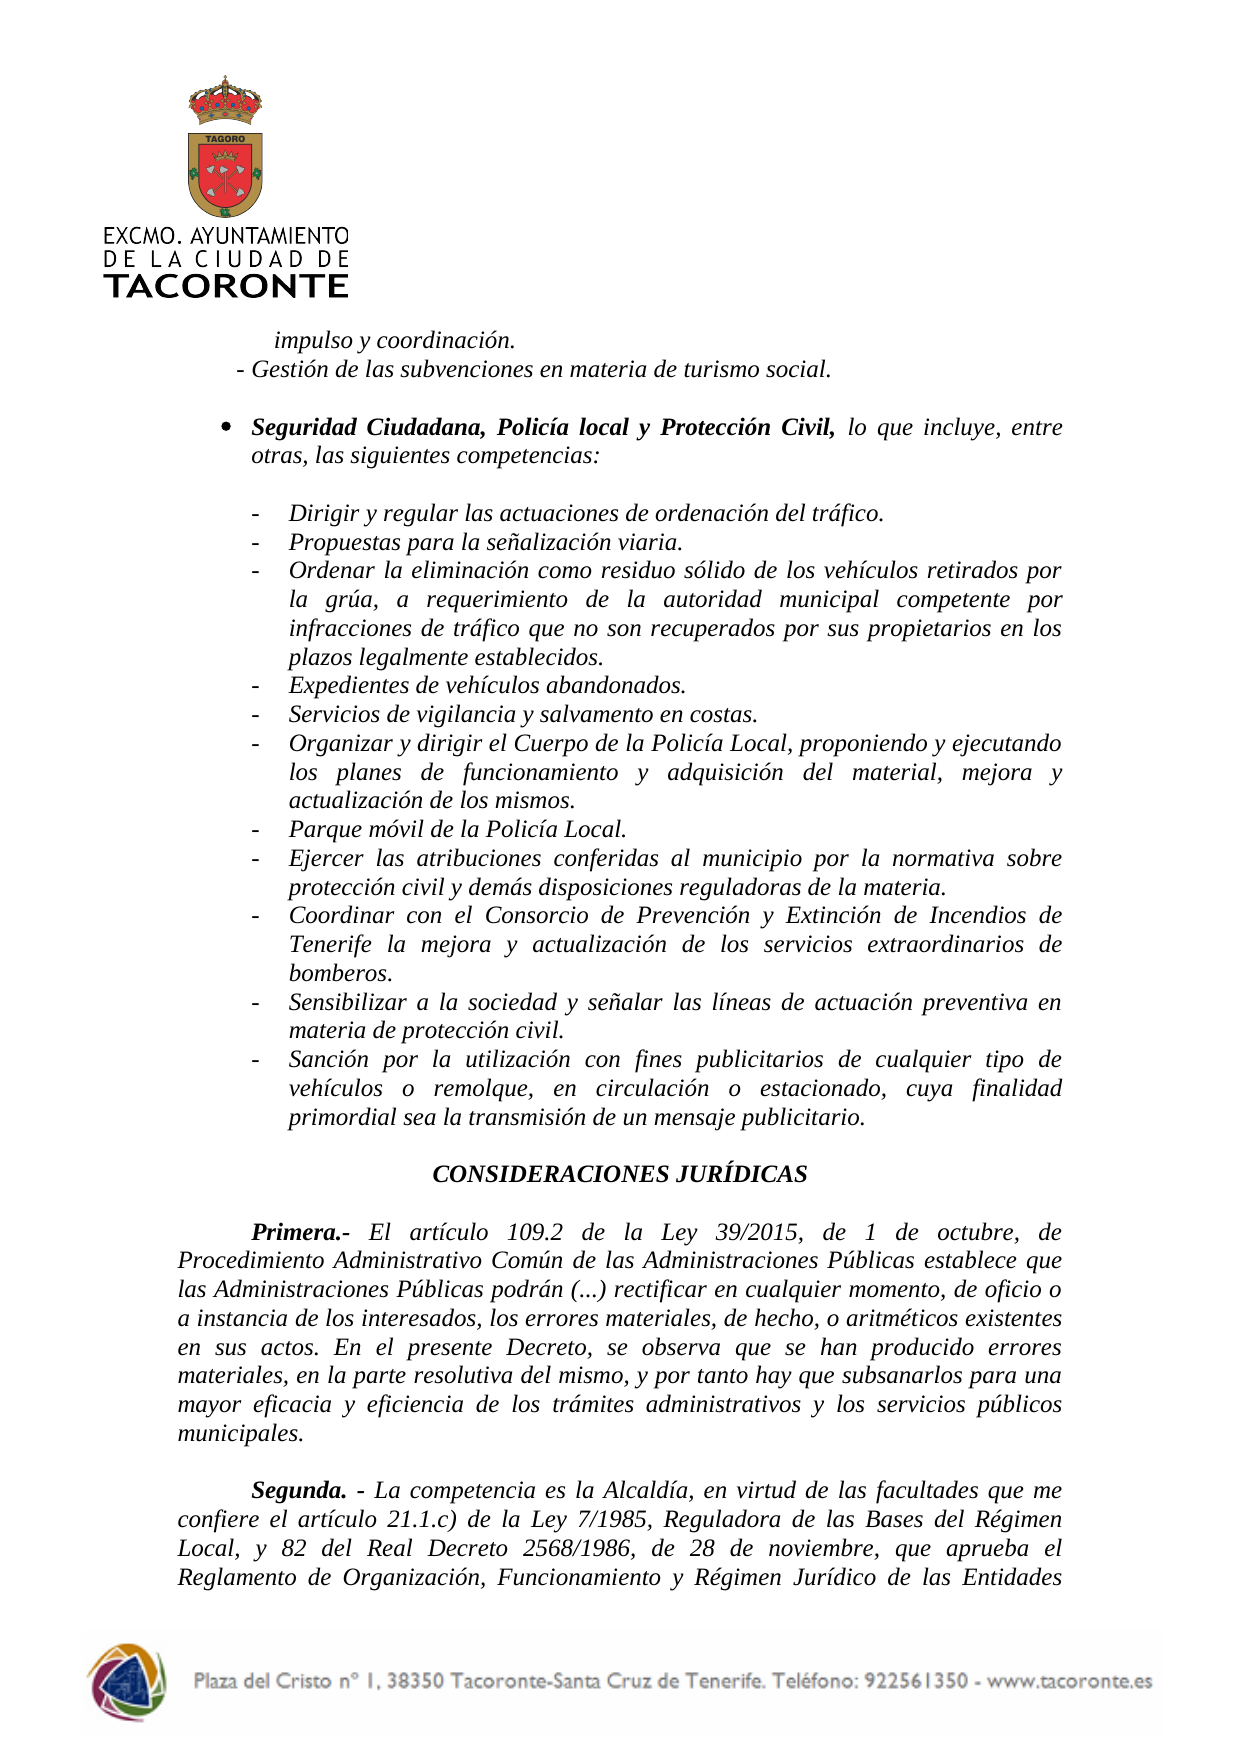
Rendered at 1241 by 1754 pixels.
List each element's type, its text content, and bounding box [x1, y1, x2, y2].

list Dirigir y regular las actuaciones de ordenación del tráfico. [251, 498, 1063, 527]
text Primera.- El artículo 109.2 de la Ley 39/2015, de 1 de octubre, de Procedimiento Administrativo Común de las Administraciones Públicas establece que las Administraciones Públicas podrán (...) rectificar en cualquier momento, de oficio o a instancia de los interesados, los errores materiales, de hecho, o aritméticos existentes en sus actos. En el presente Decreto, se observa que se han producido errores materiales, en la parte resolutiva del mismo, y por tanto hay que subsanarlos para una mayor eficacia y eficiencia de los trámites administrativos y los servicios públicos municipales. [177, 1217, 1063, 1447]
list Seguridad Ciudadana, Policía local y Protección Civil, lo que incluye, entre otras, las siguientes competencias: [222, 412, 1063, 469]
text CONSIDERACIONES JURÍDICAS [177, 1159, 1063, 1188]
list Sanción por la utilización con fines publicitarios de cualquier tipo de vehículos o remolque, en circulación o estacionado, cuya finalidad primordial sea la transmisión de un mensaje publicitario. [251, 1044, 1063, 1130]
list Parque móvil de la Policía Local. [251, 814, 1063, 843]
list Sensibilizar a la sociedad y señalar las líneas de actuación preventiva en materia de protección civil. [251, 987, 1063, 1044]
list Servicios de vigilancia y salvamento en costas. [251, 699, 1063, 728]
list impulso y coordinación. [236, 325, 1063, 354]
text Segunda. - La competencia es la Alcaldía, en virtud de las facultades que me confiere el artículo 21.1.c) de la Ley 7/1985, Reguladora de las Bases del Régimen Local, y 82 del Real Decreto 2568/1986, de 28 de noviembre, que aprueba el Reglamento de Organización, Funcionamiento y Régimen Jurídico de las Entidades [177, 1475, 1063, 1590]
list Organizar y dirigir el Cuerpo de la Policía Local, proponiendo y ejecutando los planes de funcionamiento y adquisición del material, mejora y actualización de los mismos. [251, 728, 1063, 814]
picture [103, 75, 348, 298]
picture [80, 1630, 1163, 1737]
list Propuestas para la señalización viaria. [251, 527, 1063, 555]
list Gestión de las subvenciones en materia de turismo social. [236, 354, 1063, 383]
list Ejercer las atribuciones conferidas al municipio por la normativa sobre protección civil y demás disposiciones reguladoras de la materia. [251, 843, 1063, 900]
list Coordinar con el Consorcio de Prevención y Extinción de Incendios de Tenerife la mejora y actualización de los servicios extraordinarios de bomberos. [251, 900, 1063, 987]
list Expedientes de vehículos abandonados. [251, 670, 1063, 699]
list Ordenar la eliminación como residuo sólido de los vehículos retirados por la grúa, a requerimiento de la autoridad municipal competente por infracciones de tráfico que no son recuperados por sus propietarios en los plazos legalmente establecidos. [251, 555, 1063, 670]
